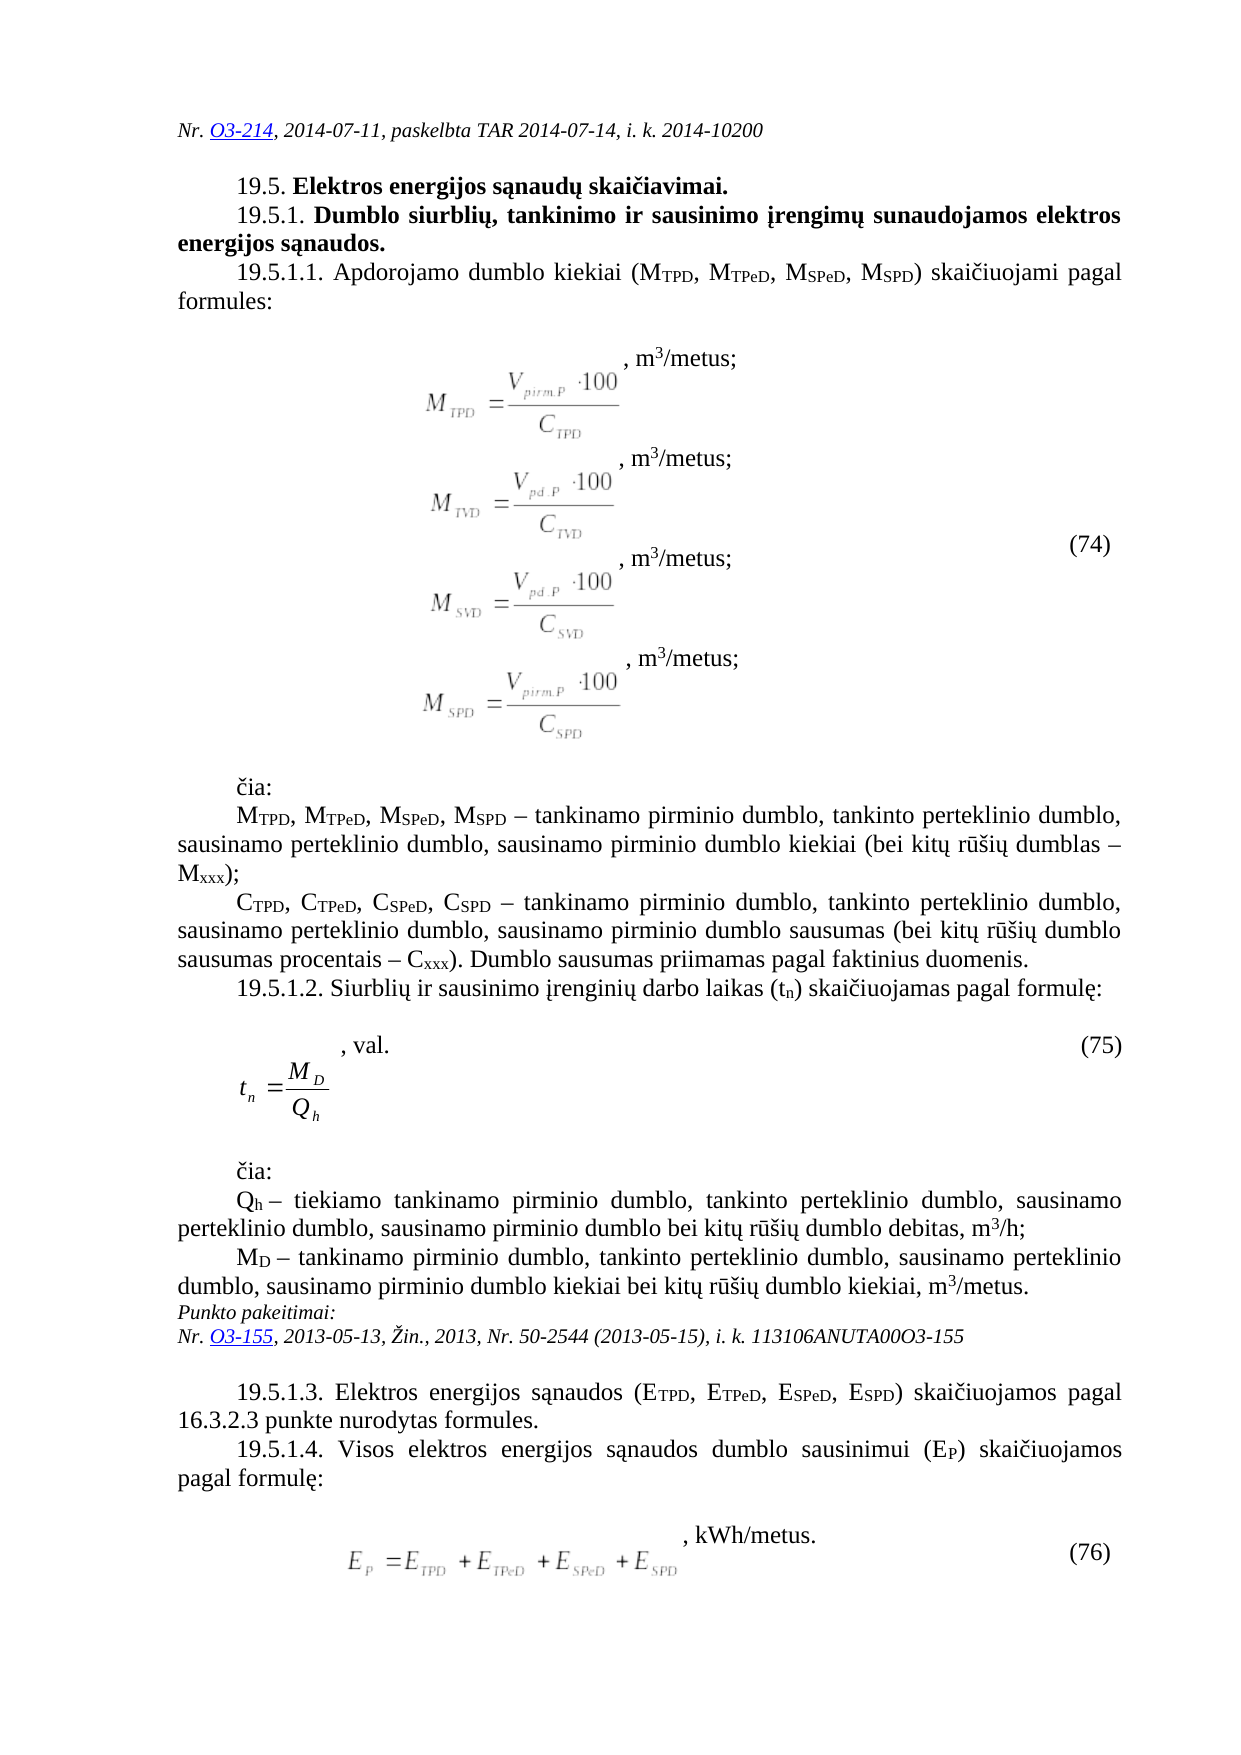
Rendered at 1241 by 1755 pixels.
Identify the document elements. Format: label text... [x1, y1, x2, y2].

text MD – tankinamo pirminio dumblo, tankinto perteklinio dumblo, sausinamo perteklinio dumblo, sausinamo pirminio dumblo kiekiai bei kitų rūšių dumblo kiekiai, m3/metus. [177, 1242, 1122, 1300]
text CTPD, CTPeD, CSPeD, CSPD – tankinamo pirminio dumblo, tankinto perteklinio dumblo, sausinamo perteklinio dumblo, sausinamo pirminio dumblo sausumas (bei kitų rūšių dumblo sausumas procentais – Cxxx). Dumblo sausumas priimamas pagal faktinius duomenis. [177, 887, 1122, 973]
text Nr. O3-214, 2014-07-11, paskelbta TAR 2014-07-14, i. k. 2014-10200 [177, 118, 1122, 142]
text 19.5.1.2. Siurblių ir sausinimo įrenginių darbo laikas (tn) skaičiuojamas pagal formulę: [177, 973, 1122, 1002]
text Qh – tiekiamo tankinamo pirminio dumblo, tankinto perteklinio dumblo, sausinamo perteklinio dumblo, sausinamo pirminio dumblo bei kitų rūšių dumblo debitas, m3/h; [177, 1185, 1122, 1242]
text MTPD, MTPeD, MSPeD, MSPD – tankinamo pirminio dumblo, tankinto perteklinio dumblo, sausinamo perteklinio dumblo, sausinamo pirminio dumblo kiekiai (bei kitų rūšių dumblas – Mxxx); [177, 801, 1122, 887]
text 19.5. Elektros energijos sąnaudų skaičiavimai. [177, 171, 1122, 200]
text 19.5.1.1. Apdorojamo dumblo kiekiai (MTPD, MTPeD, MSPeD, MSPD) skaičiuojami pagal formules: [177, 257, 1122, 315]
text 19.5.1.3. Elektros energijos sąnaudos (ETPD, ETPeD, ESPeD, ESPD) skaičiuojamos pagal 16.3.2.3 punkte nurodytas formules. [177, 1377, 1122, 1434]
table_header (76) [983, 1520, 1122, 1583]
table_header (74) [981, 344, 1122, 743]
table_header (formulė), kWh/metus. [177, 1520, 982, 1583]
text tn = MD/Qh , val. (75) [177, 1031, 1122, 1127]
text čia: [177, 1156, 1122, 1185]
text Nr. O3-155, 2013-05-13, Žin., 2013, Nr. 50-2544 (2013-05-15), i. k. 113106ANUTA00O3-155 [177, 1324, 1122, 1348]
table_header (formulė), m3/metus; (formulė), m3/metus; (formulė), m3/metus; (formulė), m3/metus; [177, 344, 981, 743]
text 19.5.1.4. Visos elektros energijos sąnaudos dumblo sausinimui (EP) skaičiuojamos pagal formulę: [177, 1434, 1122, 1492]
text 19.5.1. Dumblo siurblių, tankinimo ir sausinimo įrengimų sunaudojamos elektros energijos sąnaudos. [177, 200, 1122, 257]
text Punkto pakeitimai: [177, 1300, 1122, 1324]
text čia: [177, 772, 1122, 801]
